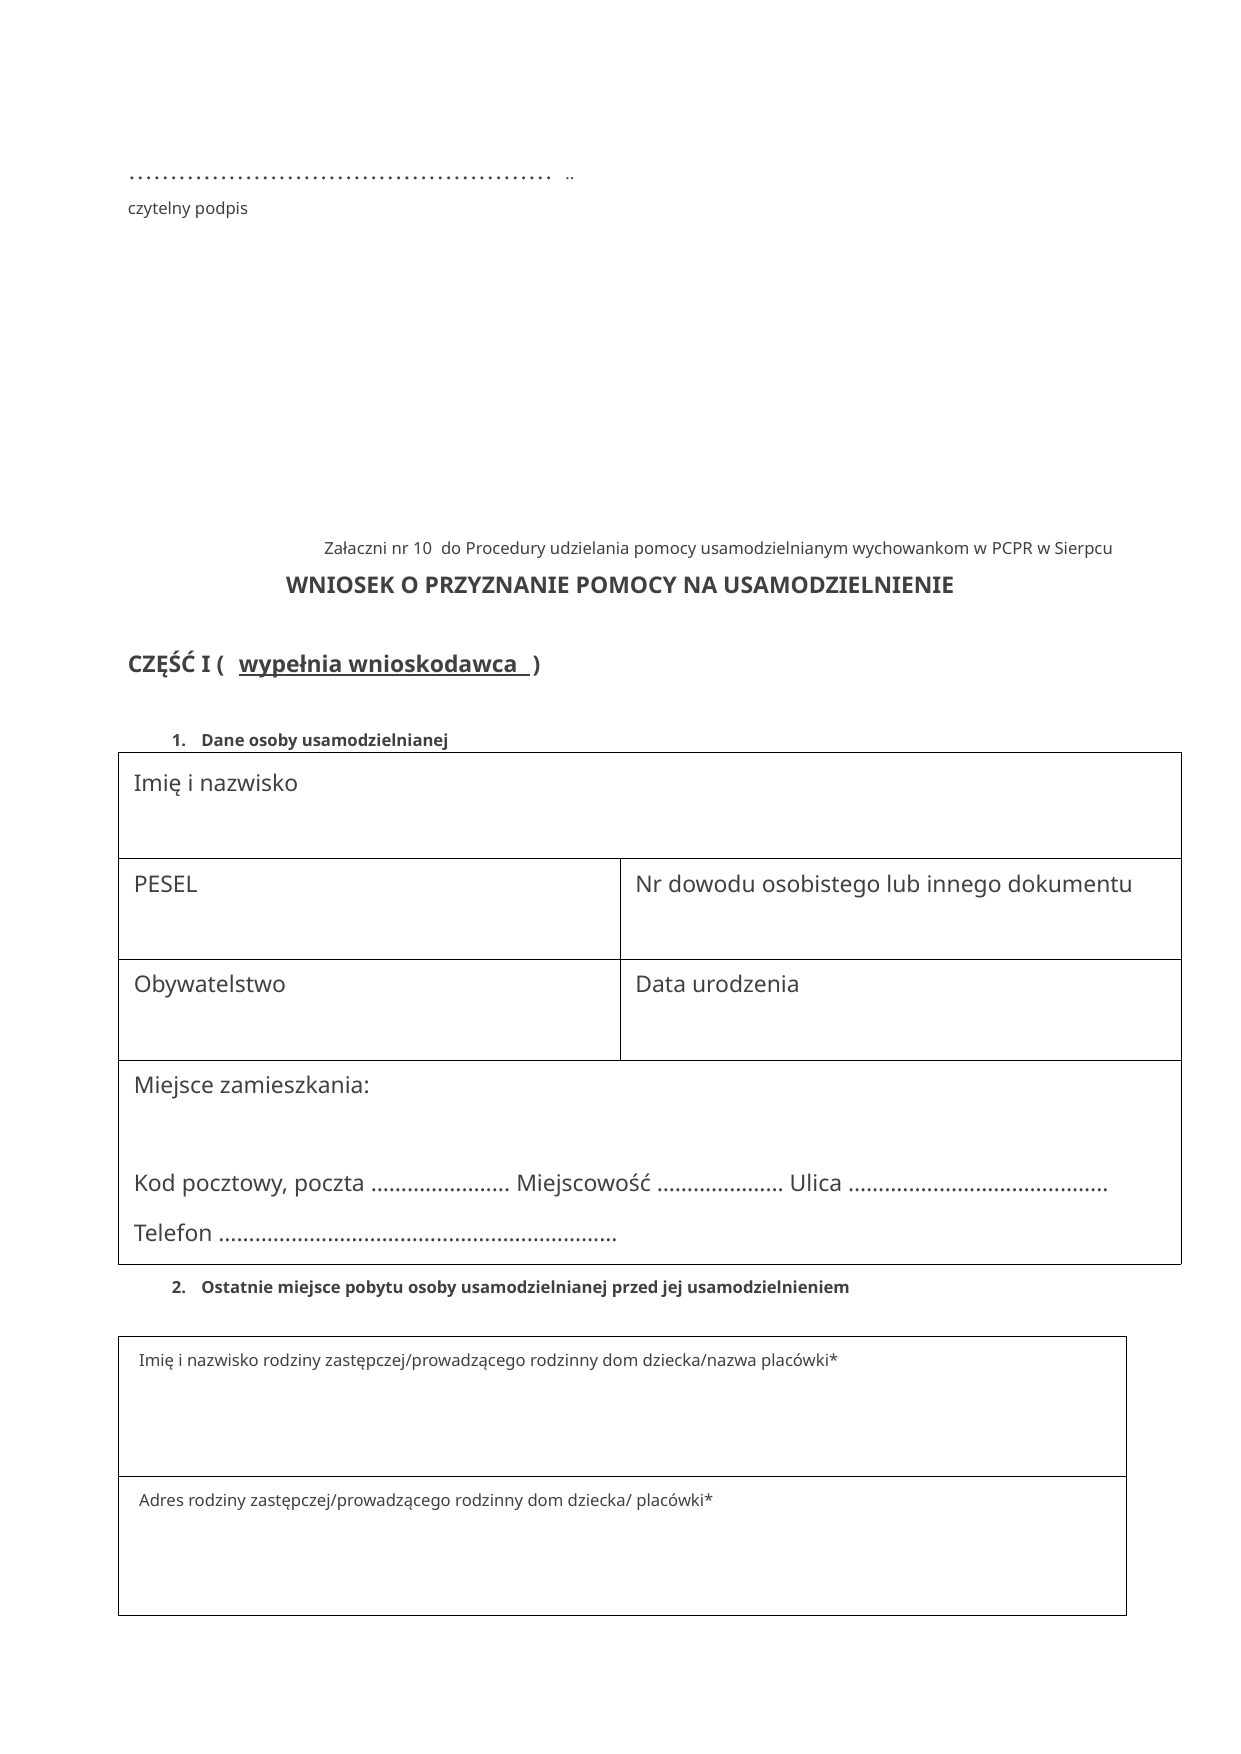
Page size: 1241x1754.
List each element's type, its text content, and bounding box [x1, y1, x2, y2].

table_cell Data urodzenia [621, 960, 1181, 1059]
table_header Imię i nazwisko rodziny zastępczej/prowadzącego rodzinny dom dziecka/nazwa placówki* [119, 1337, 1126, 1476]
table_header Imię i nazwisko [119, 753, 1181, 858]
text CZĘŚĆ I ( wypełnia wnioskodawca ) [128, 648, 1113, 679]
table_cell PESEL [119, 859, 620, 959]
text WNIOSEK O PRZYZNANIE POMOCY NA USAMODZIELNIENIE [128, 569, 1113, 600]
text …………………………………………… .. [128, 156, 1113, 185]
table_cell Miejsce zamieszkania: Kod pocztowy, poczta ………………..... Miejscowość ………………… Ulica ………..….………………..…….. Telefon ………………………………...……………………… [119, 1061, 1181, 1264]
text Załaczni nr 10 do Procedury udzielania pomocy usamodzielnianym wychowankom w PCPR w Sierpcu [128, 535, 1113, 559]
table_cell Obywatelstwo [119, 960, 620, 1059]
table_cell Nr dowodu osobistego lub innego dokumentu [621, 859, 1181, 959]
table_cell Adres rodziny zastępczej/prowadzącego rodzinny dom dziecka/ placówki* [119, 1477, 1126, 1615]
list Dane osoby usamodzielnianej [172, 727, 1113, 752]
text czytelny podpis [128, 194, 1113, 219]
list Ostatnie miejsce pobytu osoby usamodzielnianej przed jej usamodzielnieniem [172, 1273, 1113, 1298]
